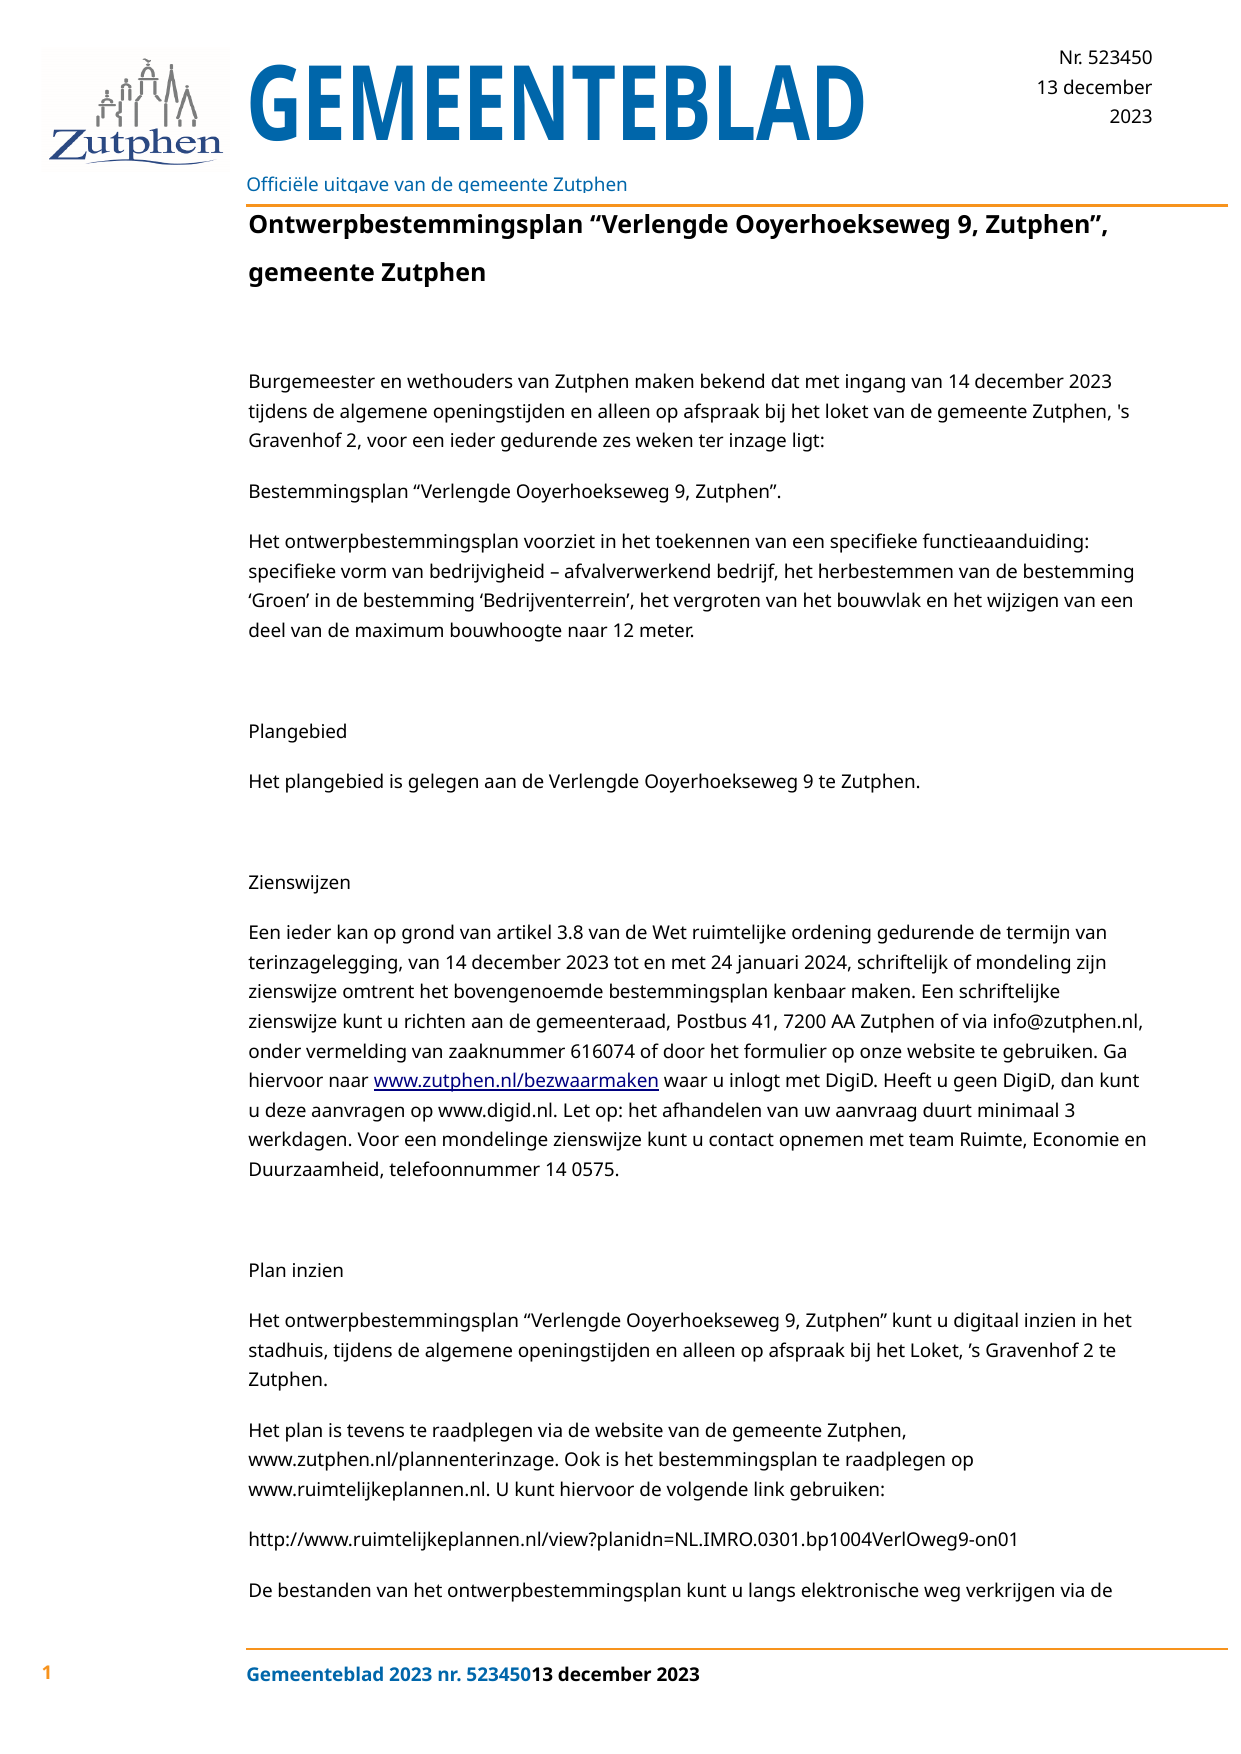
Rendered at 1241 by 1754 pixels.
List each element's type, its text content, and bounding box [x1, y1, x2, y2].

text Plangebied [248, 718, 1152, 744]
picture [41, 47, 231, 172]
text Het ontwerpbestemmingsplan voorziet in het toekennen van een specifieke functieaanduiding: specifieke vorm van bedrijvigheid – afvalverwerkend bedrijf, het herbestemmen van de bestemming ‘Groen’ in de bestemming ‘Bedrijventerrein’, het vergroten van het bouwvlak en het wijzigen van een deel van de maximum bouwhoogte naar 12 meter. [248, 528, 1152, 643]
text Plan inzien [248, 1257, 1152, 1283]
text Een ieder kan op grond van artikel 3.8 van de Wet ruimtelijke ordening gedurende de termijn van terinzagelegging, van 14 december 2023 tot en met 24 januari 2024, schriftelijk of mondeling zijn zienswijze omtrent het bovengenoemde bestemmingsplan kenbaar maken. Een schriftelijke zienswijze kunt u richten aan de gemeenteraad, Postbus 41, 7200 AA Zutphen of via info@zutphen.nl, onder vermelding van zaaknummer 616074 of door het formulier op onze website te gebruiken. Ga hiervoor naar www.zutphen.nl/bezwaarmaken waar u inlogt met DigiD. Heeft u geen DigiD, dan kunt u deze aanvragen op www.digid.nl. Let op: het afhandelen van uw aanvraag duurt minimaal 3 werkdagen. Voor een mondelinge zienswijze kunt u contact opnemen met team Ruimte, Economie en Duurzaamheid, telefoonnummer 14 0575. [248, 919, 1152, 1182]
text Zienswijzen [248, 869, 1152, 895]
text http://www.ruimtelijkeplannen.nl/view?planidn=NL.IMRO.0301.bp1004VerlOweg9-on01 [248, 1527, 1152, 1552]
text Het ontwerpbestemmingsplan “Verlengde Ooyerhoekseweg 9, Zutphen” kunt u digitaal inzien in het stadhuis, tijdens de algemene openingstijden en alleen op afspraak bij het Loket, ’s Gravenhof 2 te Zutphen. [248, 1307, 1152, 1392]
text Bestemmingsplan “Verlengde Ooyerhoekseweg 9, Zutphen”. [248, 478, 1152, 504]
text Het plangebied is gelegen aan de Verlengde Ooyerhoekseweg 9 te Zutphen. [248, 768, 1152, 794]
text Burgemeester en wethouders van Zutphen maken bekend dat met ingang van 14 december 2023 tijdens de algemene openingstijden en alleen op afspraak bij het loket van de gemeente Zutphen, 's Gravenhof 2, voor een ieder gedurende zes weken ter inzage ligt: [248, 368, 1152, 453]
text Ontwerpbestemmingsplan “Verlengde Ooyerhoekseweg 9, Zutphen”, gemeente Zutphen [248, 207, 1152, 288]
text De bestanden van het ontwerpbestemmingsplan kunt u langs elektronische weg verkrijgen via de [248, 1577, 1152, 1603]
text Het plan is tevens te raadplegen via de website van de gemeente Zutphen, www.zutphen.nl/plannenterinzage. Ook is het bestemmingsplan te raadplegen op www.ruimtelijkeplannen.nl. U kunt hiervoor de volgende link gebruiken: [248, 1417, 1152, 1502]
